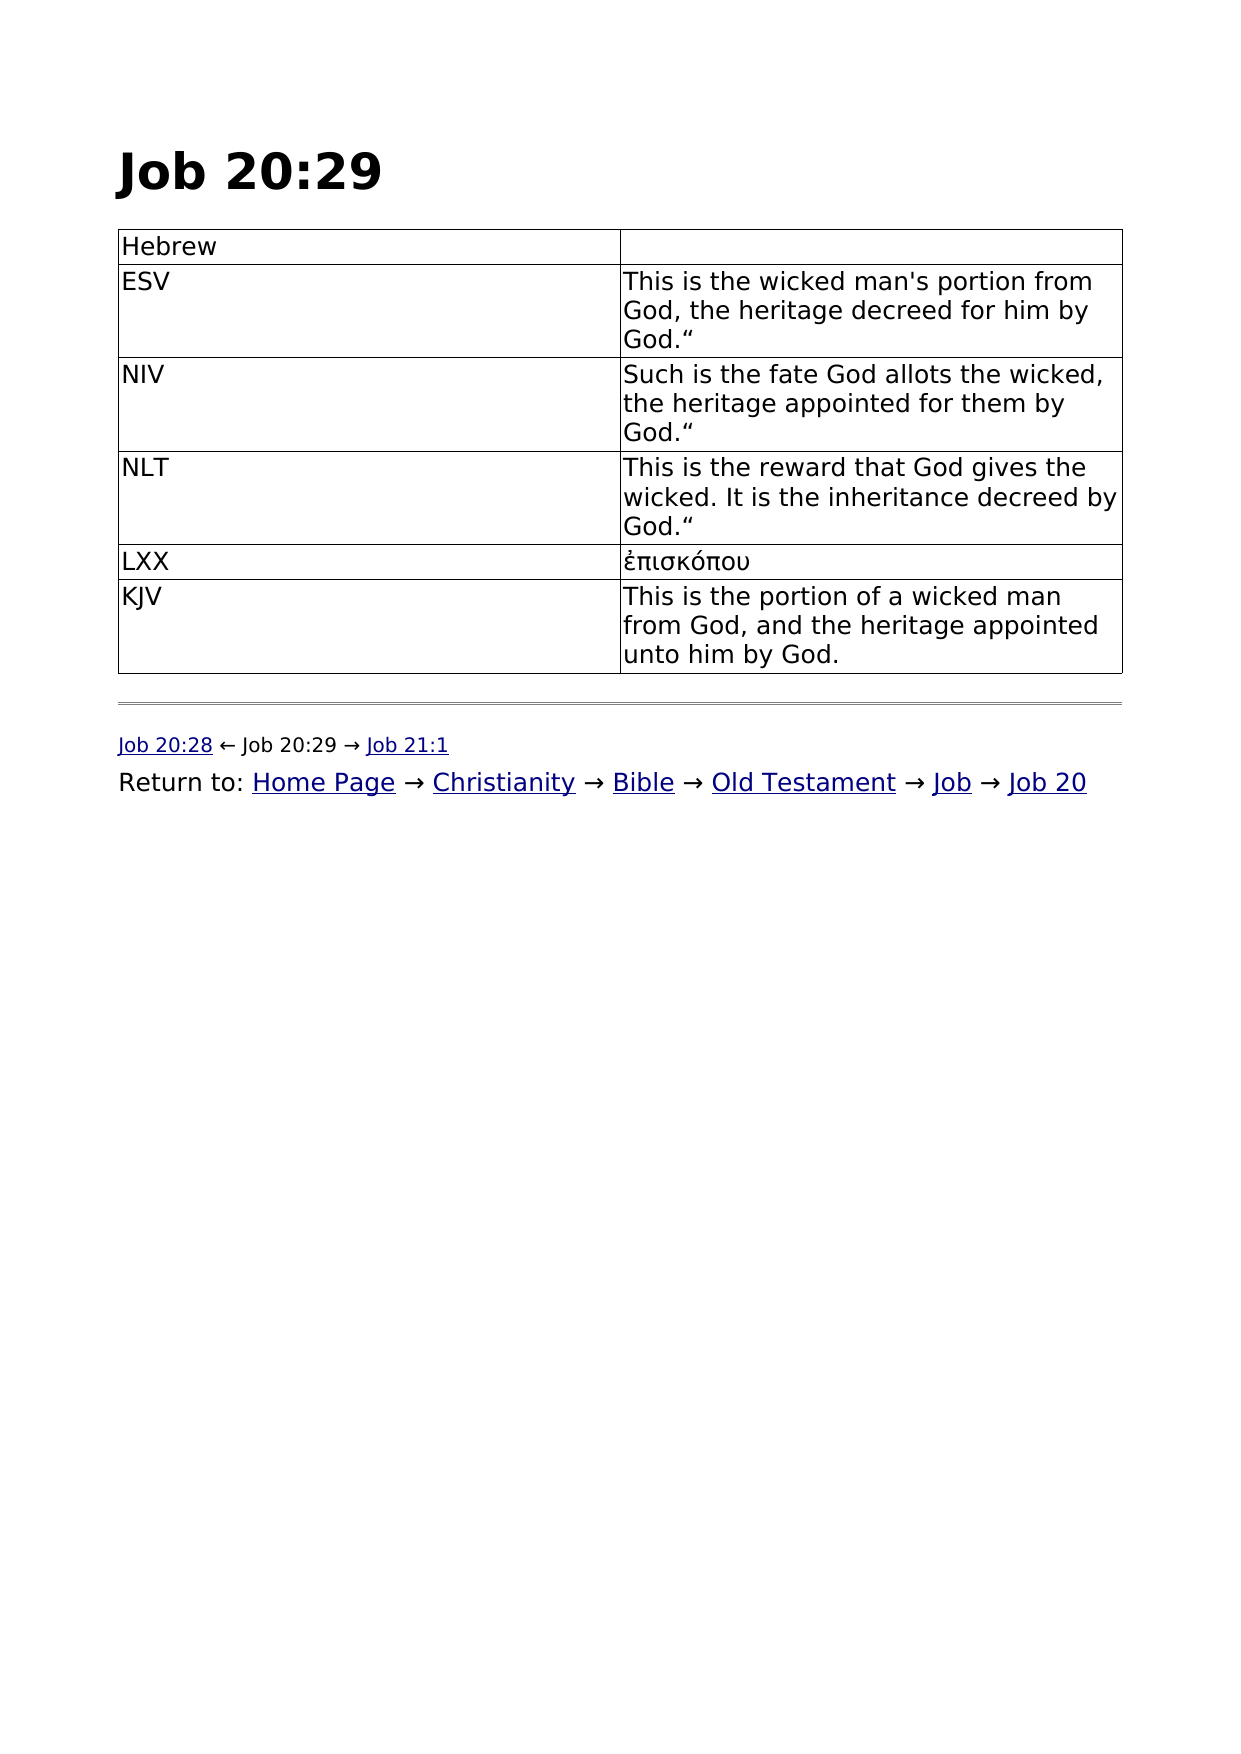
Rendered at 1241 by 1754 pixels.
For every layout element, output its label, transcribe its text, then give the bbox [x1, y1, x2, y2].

text Job 20:28 ← Job 20:29 → Job 21:1 [118, 734, 1122, 768]
table_cell ἐπισκόπου [621, 545, 1122, 579]
text Return to: Home Page → Christianity → Bible → Old Testament → Job → Job 20 [118, 768, 1122, 797]
table_cell This is the reward that God gives the wicked. It is the inheritance decreed by God.“ [621, 452, 1122, 544]
table_header [621, 230, 1122, 264]
table_cell NIV [119, 358, 620, 451]
table_cell This is the portion of a wicked man from God, and the heritage appointed unto him by God. [621, 580, 1122, 673]
table_cell LXX [119, 545, 620, 579]
table_cell ESV [119, 265, 620, 357]
subtitle Job 20:29 [118, 143, 1122, 201]
table_header Hebrew [119, 230, 620, 264]
table_cell Such is the fate God allots the wicked, the heritage appointed for them by God.“ [621, 358, 1122, 451]
table_cell KJV [119, 580, 620, 673]
table_cell NLT [119, 452, 620, 544]
table_cell This is the wicked man's portion from God, the heritage decreed for him by God.“ [621, 265, 1122, 357]
